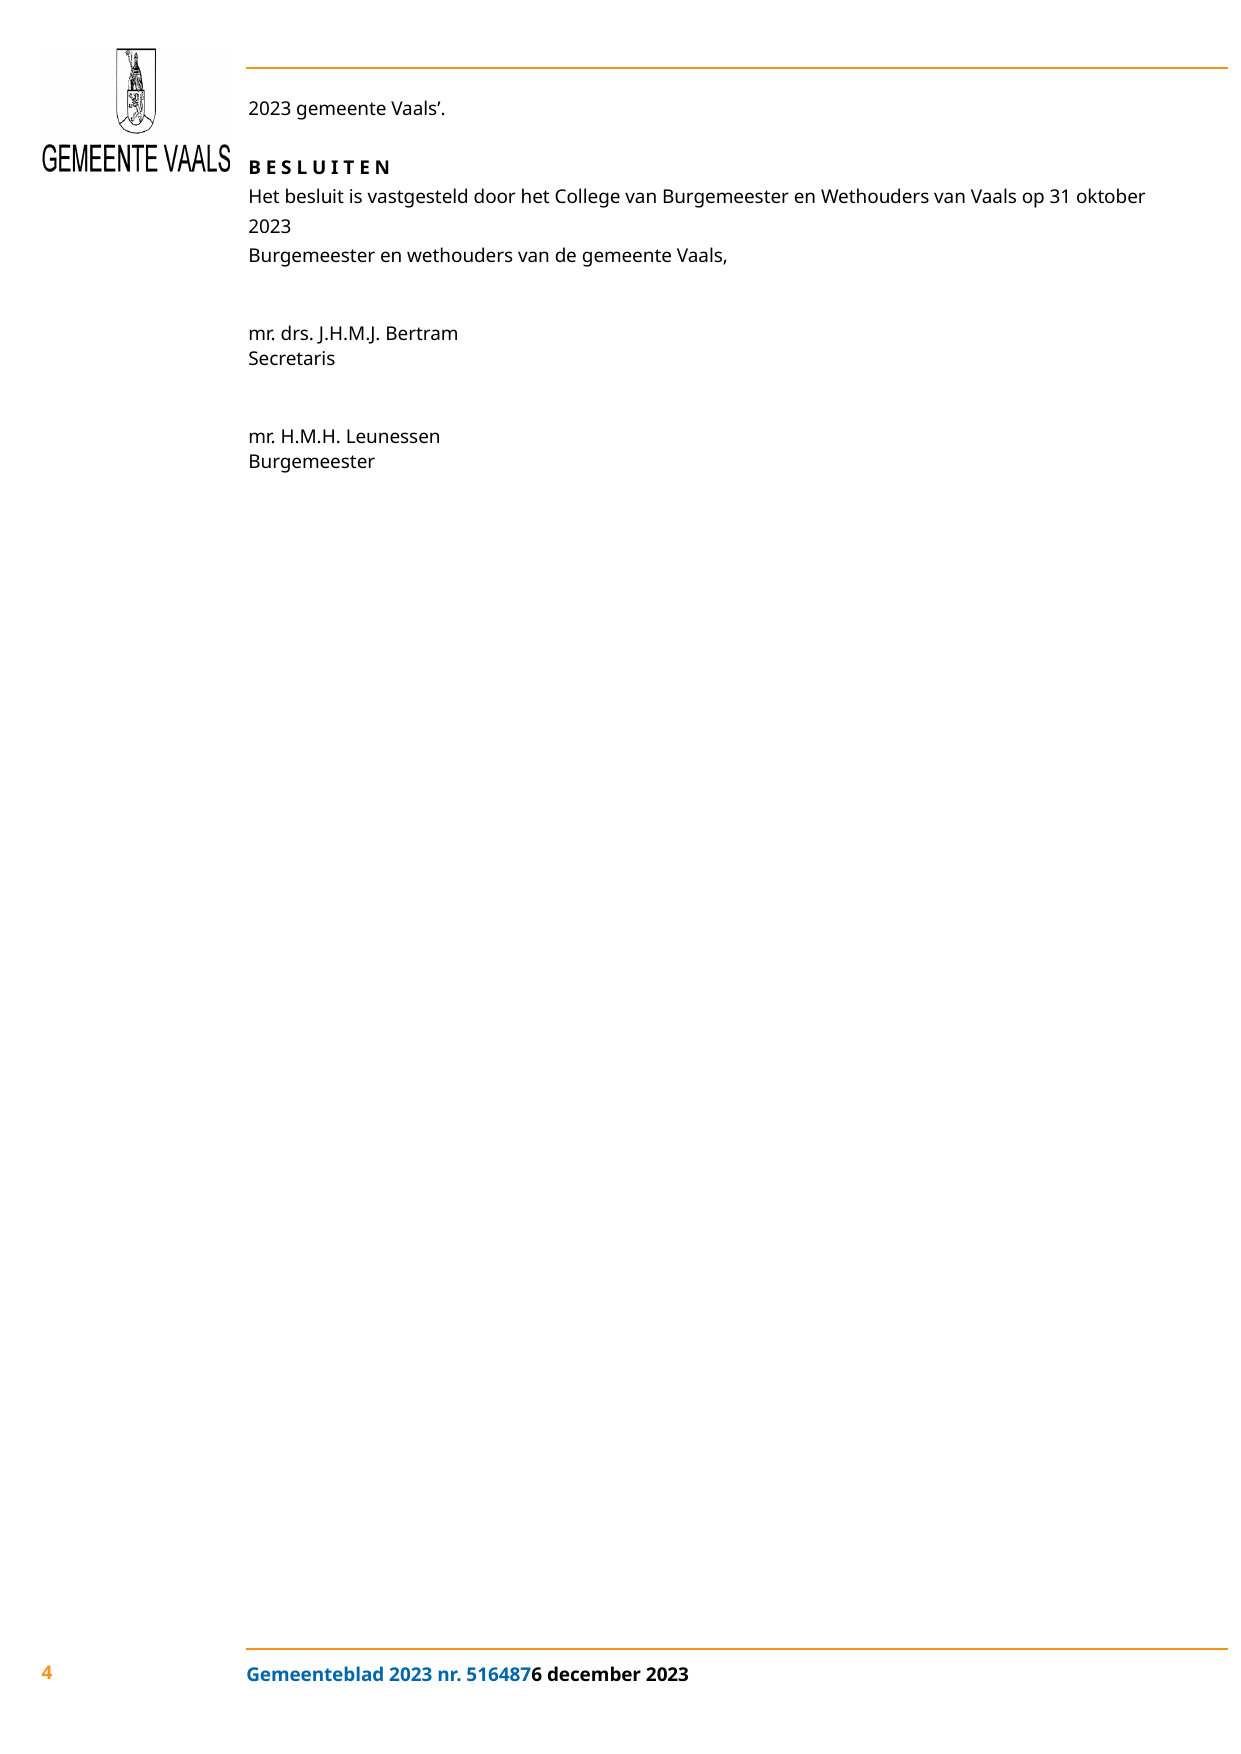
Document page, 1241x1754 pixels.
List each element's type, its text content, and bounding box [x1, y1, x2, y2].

text Burgemeester en wethouders van de gemeente Vaals, [248, 243, 1152, 268]
text Secretaris [248, 346, 1152, 371]
text Burgemeester [248, 448, 1152, 474]
picture [41, 47, 231, 172]
text Het besluit is vastgesteld door het College van Burgemeester en Wethouders van Vaals op 31 oktober 2023 [248, 183, 1152, 239]
text mr. drs. J.H.M.J. Bertram [248, 320, 1152, 346]
text 2023 gemeente Vaals’. [248, 95, 1152, 121]
text mr. H.M.H. Leunessen [248, 423, 1152, 448]
text B E S L U I T E N [248, 154, 1152, 180]
